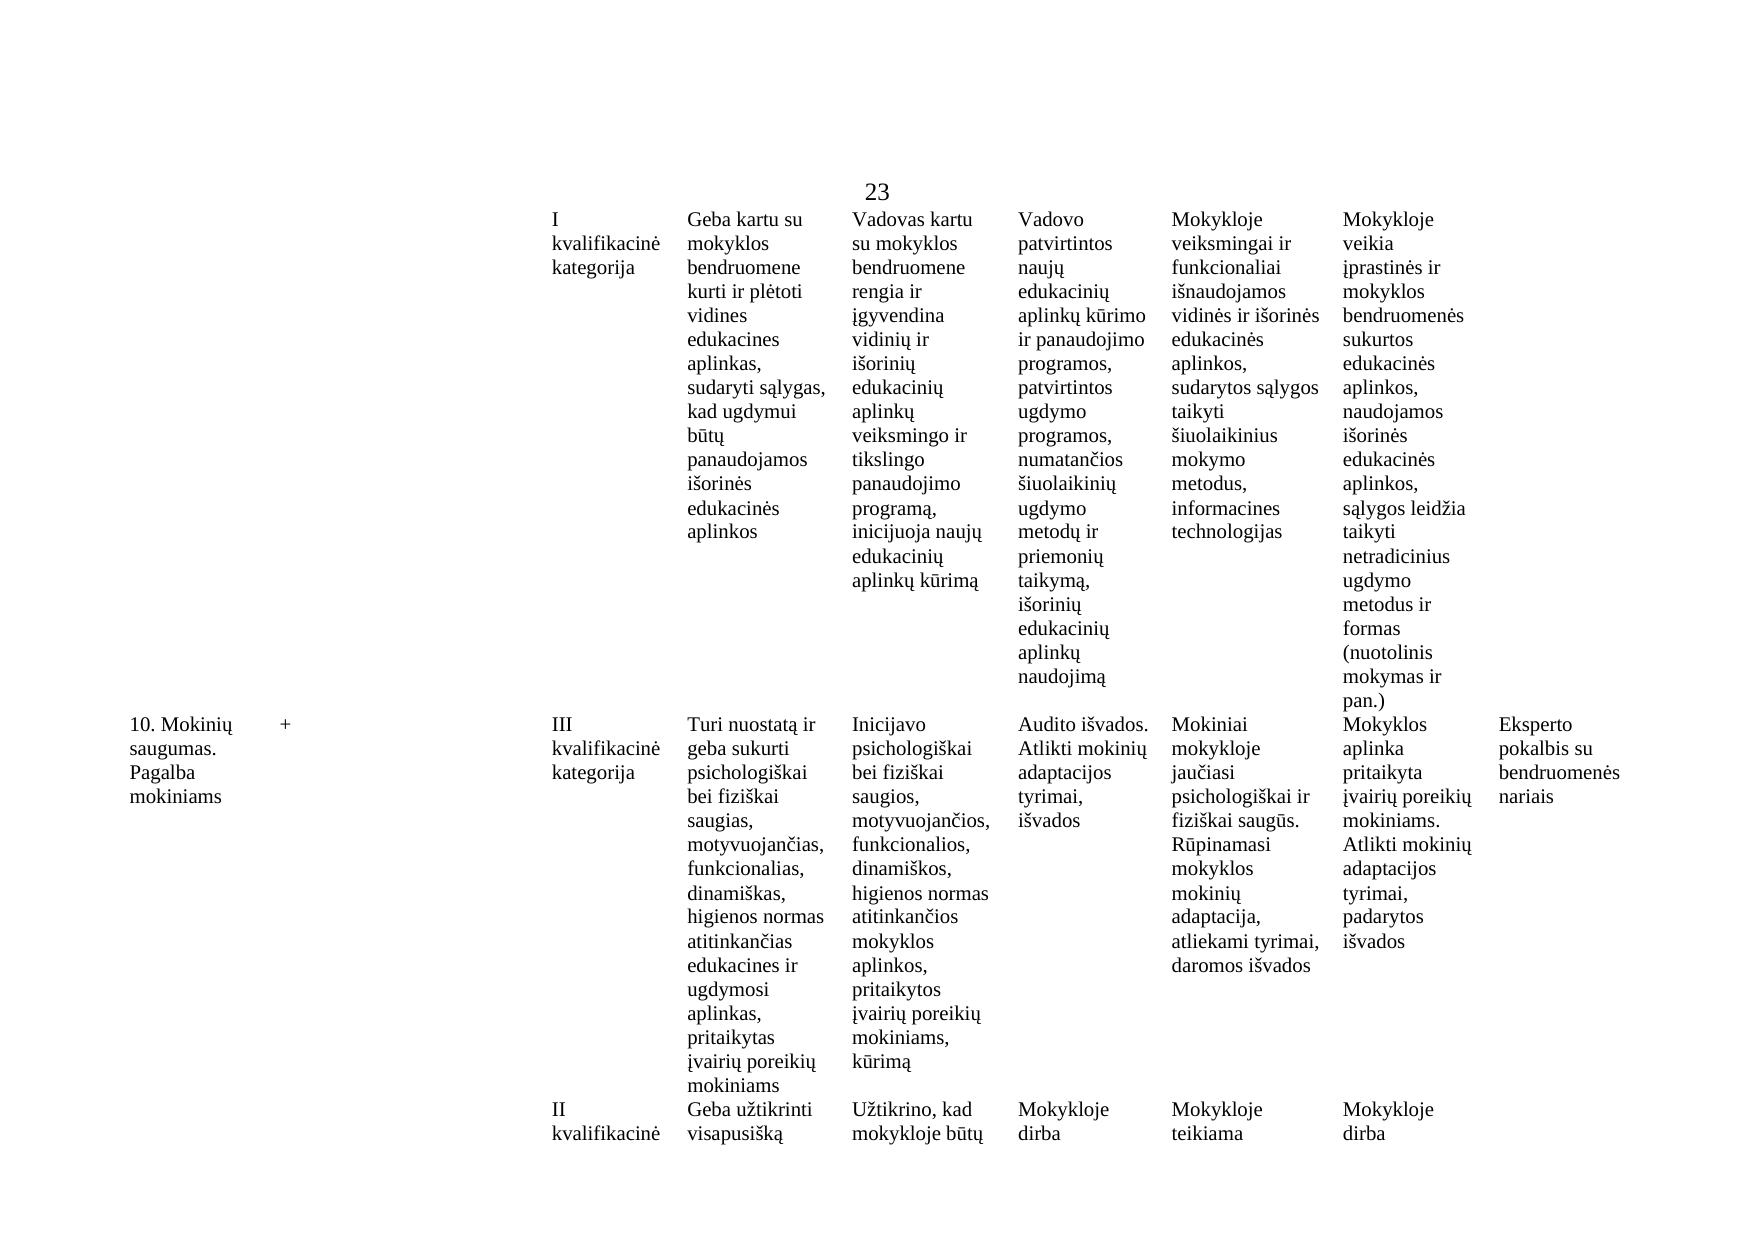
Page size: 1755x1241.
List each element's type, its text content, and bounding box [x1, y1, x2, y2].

table_cell [1487, 207, 1636, 712]
table_cell II kvalifikacinė [540, 1097, 676, 1145]
table_cell + [268, 712, 395, 1145]
table_cell [118, 207, 268, 712]
table_cell Mokyklos aplinka pritaikyta įvairių poreikių mokiniams. Atlikti mokinių adaptacijos tyrimai, padarytos išvados [1331, 712, 1487, 1097]
table_cell Turi nuostatą ir geba sukurti psichologiškai bei fiziškai saugias, motyvuojančias, funkcionalias, dinamiškas, higienos normas atitinkančias edukacines ir ugdymosi aplinkas, pritaikytas įvairių poreikių mokiniams [676, 712, 841, 1097]
table_cell III kvalifikacinė kategorija [540, 712, 676, 1097]
table_cell Geba kartu su mokyklos bendruomene kurti ir plėtoti vidines edukacines aplinkas, sudaryti sąlygas, kad ugdymui būtų panaudojamos išorinės edukacinės aplinkos [676, 207, 841, 712]
table_cell Mokykloje dirba [1331, 1097, 1487, 1145]
table_cell Eksperto pokalbis su bendruomenės nariais [1487, 712, 1636, 1097]
table_cell Audito išvados. Atlikti mokinių adaptacijos tyrimai, išvados [1007, 712, 1160, 1097]
table_cell [268, 207, 395, 712]
table_cell Vadovas kartu su mokyklos bendruomene rengia ir įgyvendina vidinių ir išorinių edukacinių aplinkų veiksmingo ir tikslingo panaudojimo programą, inicijuoja naujų edukacinių aplinkų kūrimą [841, 207, 1007, 712]
table_cell Užtikrino, kad mokykloje būtų [841, 1097, 1007, 1145]
table_cell Mokykloje teikiama [1160, 1097, 1331, 1145]
table_cell Geba užtikrinti visapusišką [676, 1097, 841, 1145]
table_cell [1487, 1097, 1636, 1145]
table_cell Mokiniai mokykloje jaučiasi psichologiškai ir fiziškai saugūs. Rūpinamasi mokyklos mokinių adaptacija, atliekami tyrimai, daromos išvados [1160, 712, 1331, 1097]
table_cell Mokykloje veikia įprastinės ir mokyklos bendruomenės sukurtos edukacinės aplinkos, naudojamos išorinės edukacinės aplinkos, sąlygos leidžia taikyti netradicinius ugdymo metodus ir formas (nuotolinis mokymas ir pan.) [1331, 207, 1487, 712]
table_cell Mokykloje dirba [1007, 1097, 1160, 1145]
table_cell [395, 207, 540, 712]
table_cell [395, 712, 540, 1145]
table_cell Vadovo patvirtintos naujų edukacinių aplinkų kūrimo ir panaudojimo programos, patvirtintos ugdymo programos, numatančios šiuolaikinių ugdymo metodų ir priemonių taikymą, išorinių edukacinių aplinkų naudojimą [1007, 207, 1160, 712]
table_cell Mokykloje veiksmingai ir funkcionaliai išnaudojamos vidinės ir išorinės edukacinės aplinkos, sudarytos sąlygos taikyti šiuolaikinius mokymo metodus, informacines technologijas [1160, 207, 1331, 712]
table_cell I kvalifikacinė kategorija [540, 207, 676, 712]
table_cell 10. Mokinių saugumas. Pagalba mokiniams [118, 712, 268, 1145]
table_cell Inicijavo psichologiškai bei fiziškai saugios, motyvuojančios, funkcionalios, dinamiškos, higienos normas atitinkančios mokyklos aplinkos, pritaikytos įvairių poreikių mokiniams, kūrimą [841, 712, 1007, 1097]
